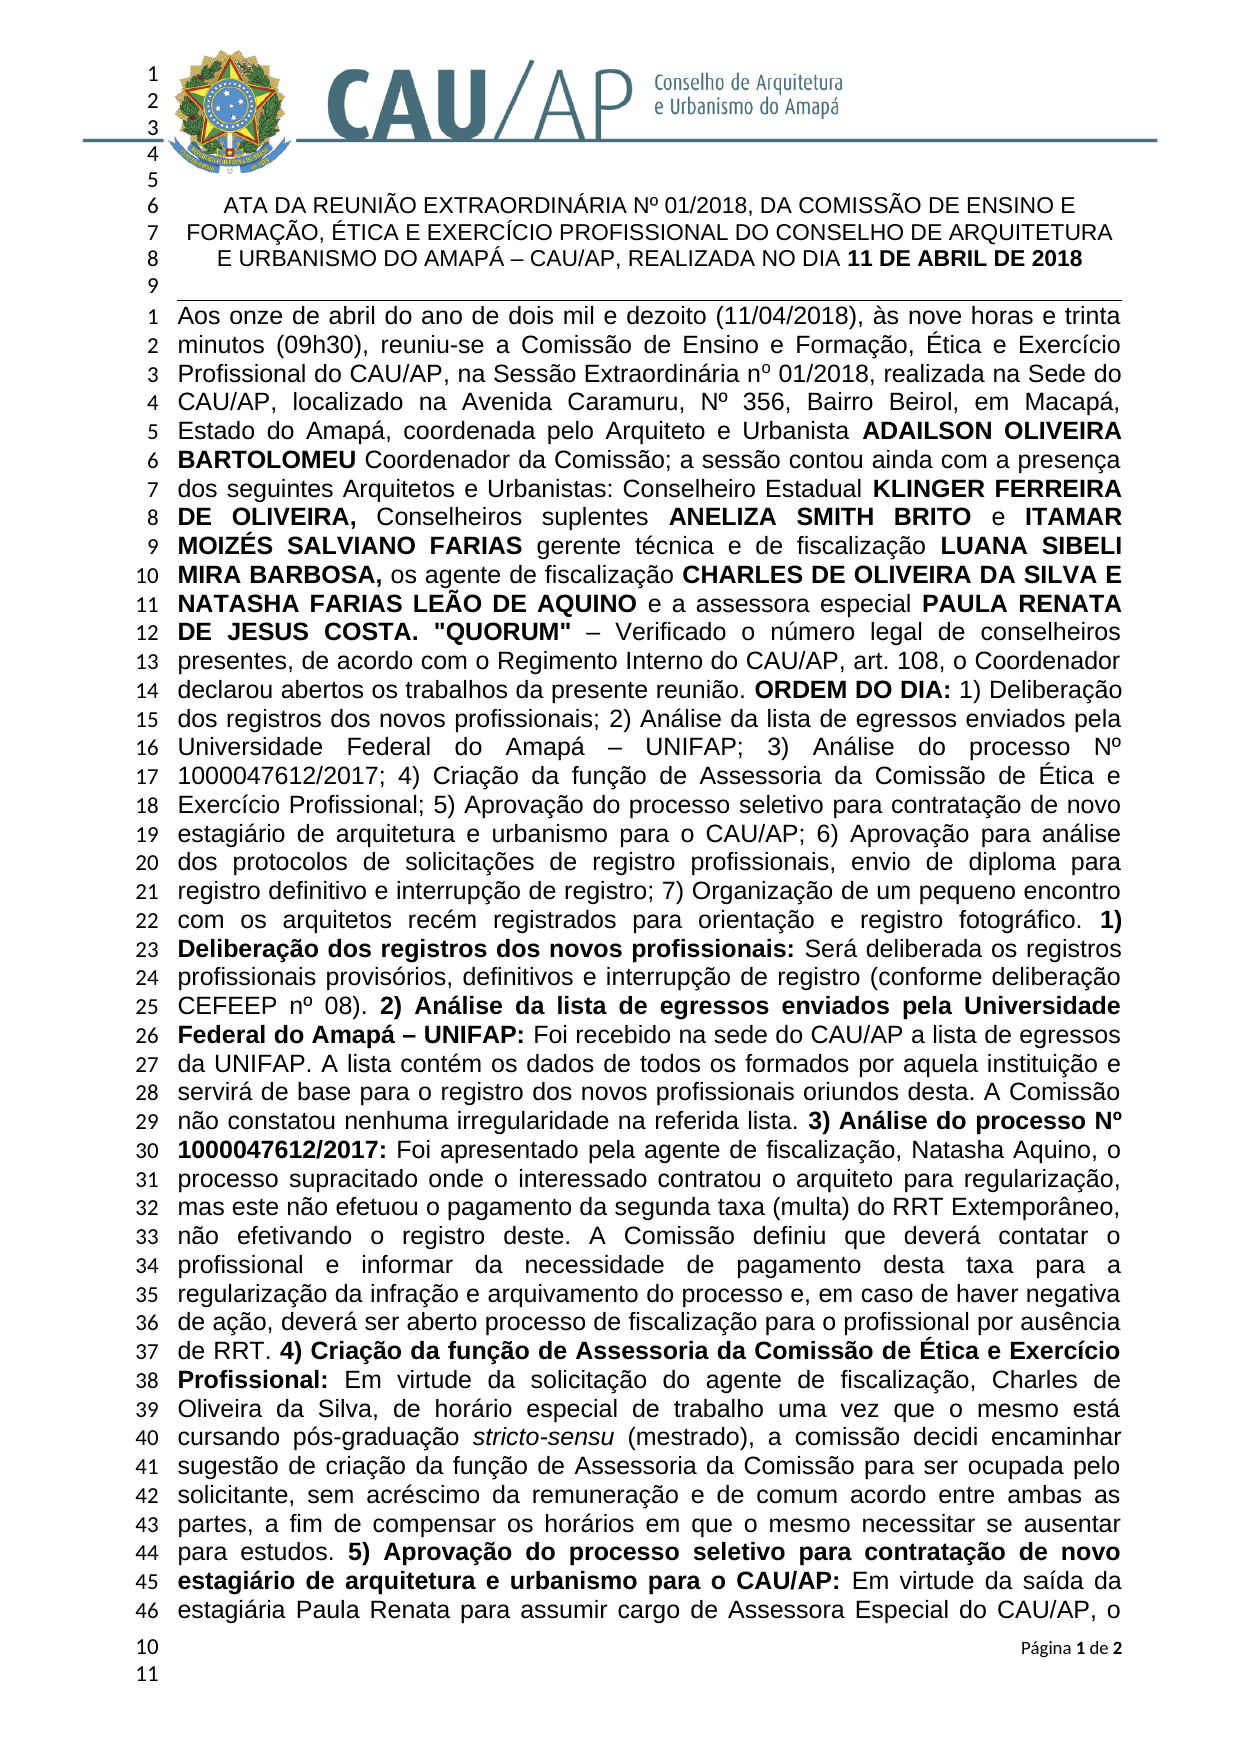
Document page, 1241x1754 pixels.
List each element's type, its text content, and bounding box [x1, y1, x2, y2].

text Aos onze de abril do ano de dois mil e dezoito (11/04/2018), às nove horas e trinta minutos (09h30), reuniu-se a Comissão de Ensino e Formação, Ética e Exercício Profissional do CAU/AP, na Sessão Extraordinária no 01/2018, realizada na Sede do CAU/AP, localizado na Avenida Caramuru, Nº 356, Bairro Beirol, em Macapá, Estado do Amapá, coordenada pelo Arquiteto e Urbanista ADAILSON OLIVEIRA BARTOLOMEU Coordenador da Comissão; a sessão contou ainda com a presença dos seguintes Arquitetos e Urbanistas: Conselheiro Estadual KLINGER FERREIRA DE OLIVEIRA, Conselheiros suplentes ANELIZA SMITH BRITO e ITAMAR MOIZÉS SALVIANO FARIAS gerente técnica e de fiscalização LUANA SIBELI MIRA BARBOSA, os agente de fiscalização CHARLES DE OLIVEIRA DA SILVA E NATASHA FARIAS LEÃO DE AQUINO e a assessora especial PAULA RENATA DE JESUS COSTA. "QUORUM" – Verificado o número legal de conselheiros presentes, de acordo com o Regimento Interno do CAU/AP, art. 108, o Coordenador declarou abertos os trabalhos da presente reunião. ORDEM DO DIA: 1) Deliberação dos registros dos novos profissionais; 2) Análise da lista de egressos enviados pela Universidade Federal do Amapá – UNIFAP; 3) Análise do processo Nº 1000047612/2017; 4) Criação da função de Assessoria da Comissão de Ética e Exercício Profissional; 5) Aprovação do processo seletivo para contratação de novo estagiário de arquitetura e urbanismo para o CAU/AP; 6) Aprovação para análise dos protocolos de solicitações de registro profissionais, envio de diploma para registro definitivo e interrupção de registro; 7) Organização de um pequeno encontro com os arquitetos recém registrados para orientação e registro fotográfico. 1) Deliberação dos registros dos novos profissionais: Será deliberada os registros profissionais provisórios, definitivos e interrupção de registro (conforme deliberação CEFEEP nº 08). 2) Análise da lista de egressos enviados pela Universidade Federal do Amapá – UNIFAP: Foi recebido na sede do CAU/AP a lista de egressos da UNIFAP. A lista contém os dados de todos os formados por aquela instituição e servirá de base para o registro dos novos profissionais oriundos desta. A Comissão não constatou nenhuma irregularidade na referida lista. 3) Análise do processo Nº 1000047612/2017: Foi apresentado pela agente de fiscalização, Natasha Aquino, o processo supracitado onde o interessado contratou o arquiteto para regularização, mas este não efetuou o pagamento da segunda taxa (multa) do RRT Extemporâneo, não efetivando o registro deste. A Comissão definiu que deverá contatar o profissional e informar da necessidade de pagamento desta taxa para a regularização da infração e arquivamento do processo e, em caso de haver negativa de ação, deverá ser aberto processo de fiscalização para o profissional por ausência de RRT. 4) Criação da função de Assessoria da Comissão de Ética e Exercício Profissional: Em virtude da solicitação do agente de fiscalização, Charles de Oliveira da Silva, de horário especial de trabalho uma vez que o mesmo está cursando pós-graduação stricto-sensu (mestrado), a comissão decidi encaminhar sugestão de criação da função de Assessoria da Comissão para ser ocupada pelo solicitante, sem acréscimo da remuneração e de comum acordo entre ambas as partes, a fim de compensar os horários em que o mesmo necessitar se ausentar para estudos. 5) Aprovação do processo seletivo para contratação de novo estagiário de arquitetura e urbanismo para o CAU/AP: Em virtude da saída da estagiária Paula Renata para assumir cargo de Assessora Especial do CAU/AP, o [177, 301, 1122, 1623]
